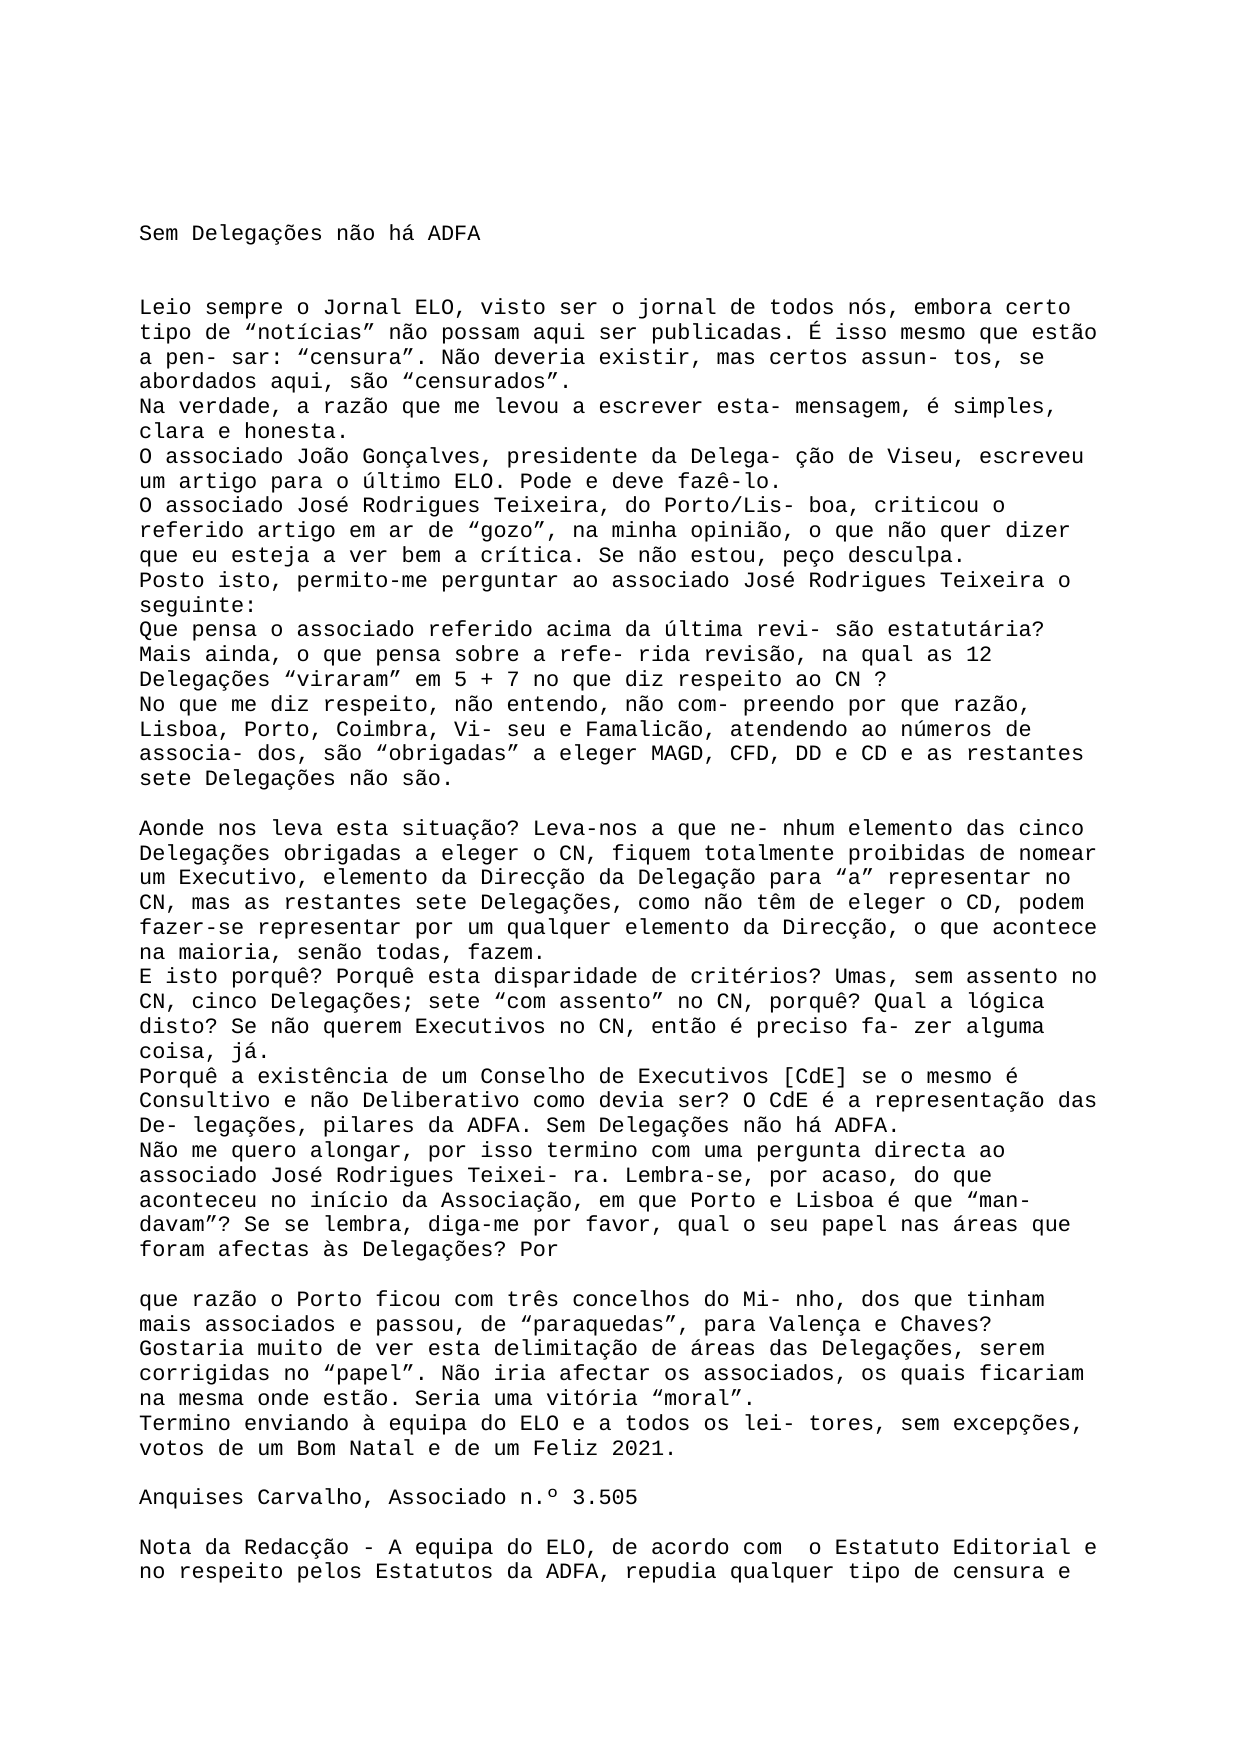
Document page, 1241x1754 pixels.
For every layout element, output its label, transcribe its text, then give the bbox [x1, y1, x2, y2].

text Aonde nos leva esta situação? Leva-nos a que ne- nhum elemento das cinco Delegações obrigadas a eleger o CN, fiquem totalmente proibidas de nomear um Executivo, elemento da Direcção da Delegação para “a” representar no CN, mas as restantes sete Delegações, como não têm de eleger o CD, podem fazer-se representar por um qualquer elemento da Direcção, o que acontece na maioria, senão todas, fazem. [139, 817, 1101, 966]
text No que me diz respeito, não entendo, não com- preendo por que razão, Lisboa, Porto, Coimbra, Vi- seu e Famalicão, atendendo ao números de associa- dos, são “obrigadas” a eleger MAGD, CFD, DD e CD e as restantes sete Delegações não são. [139, 693, 1101, 792]
text que razão o Porto ficou com três concelhos do Mi- nho, dos que tinham mais associados e passou, de “paraquedas”, para Valença e Chaves? [139, 1288, 1101, 1338]
text Termino enviando à equipa do ELO e a todos os lei- tores, sem excepções, votos de um Bom Natal e de um Feliz 2021. [139, 1412, 1101, 1462]
text Posto isto, permito-me perguntar ao associado José Rodrigues Teixeira o seguinte: [139, 569, 1101, 619]
text Que pensa o associado referido acima da última revi- são estatutária? Mais ainda, o que pensa sobre a refe- rida revisão, na qual as 12 Delegações “viraram” em 5 + 7 no que diz respeito ao CN ? [139, 619, 1101, 693]
text Anquises Carvalho, Associado n.º 3.505 [139, 1486, 1101, 1511]
text Nota da Redacção - A equipa do ELO, de acordo com o Estatuto Editorial e no respeito pelos Estatutos da ADFA, repudia qualquer tipo de censura e [139, 1536, 1101, 1586]
text Na verdade, a razão que me levou a escrever esta- mensagem, é simples, clara e honesta. [139, 396, 1101, 445]
text Gostaria muito de ver esta delimitação de áreas das Delegações, serem corrigidas no “papel”. Não iria afectar os associados, os quais ficariam na mesma onde estão. Seria uma vitória “moral”. [139, 1338, 1101, 1412]
text O associado João Gonçalves, presidente da Delega- ção de Viseu, escreveu um artigo para o último ELO. Pode e deve fazê-lo. [139, 445, 1101, 495]
text Leio sempre o Jornal ELO, visto ser o jornal de todos nós, embora certo tipo de “notícias” não possam aqui ser publicadas. É isso mesmo que estão a pen- sar: “censura”. Não deveria existir, mas certos assun- tos, se abordados aqui, são “censurados”. [139, 296, 1101, 396]
text Porquê a existência de um Conselho de Executivos [CdE] se o mesmo é Consultivo e não Deliberativo como devia ser? O CdE é a representação das De- legações, pilares da ADFA. Sem Delegações não há ADFA. [139, 1065, 1101, 1139]
text O associado José Rodrigues Teixeira, do Porto/Lis- boa, criticou o referido artigo em ar de “gozo”, na minha opinião, o que não quer dizer que eu esteja a ver bem a crítica. Se não estou, peço desculpa. [139, 495, 1101, 569]
text E isto porquê? Porquê esta disparidade de critérios? Umas, sem assento no CN, cinco Delegações; sete “com assento” no CN, porquê? Qual a lógica disto? Se não querem Executivos no CN, então é preciso fa- zer alguma coisa, já. [139, 966, 1101, 1065]
text Sem Delegações não há ADFA [139, 222, 1101, 247]
text Não me quero alongar, por isso termino com uma pergunta directa ao associado José Rodrigues Teixei- ra. Lembra-se, por acaso, do que aconteceu no início da Associação, em que Porto e Lisboa é que “man- davam”? Se se lembra, diga-me por favor, qual o seu papel nas áreas que foram afectas às Delegações? Por [139, 1139, 1101, 1263]
